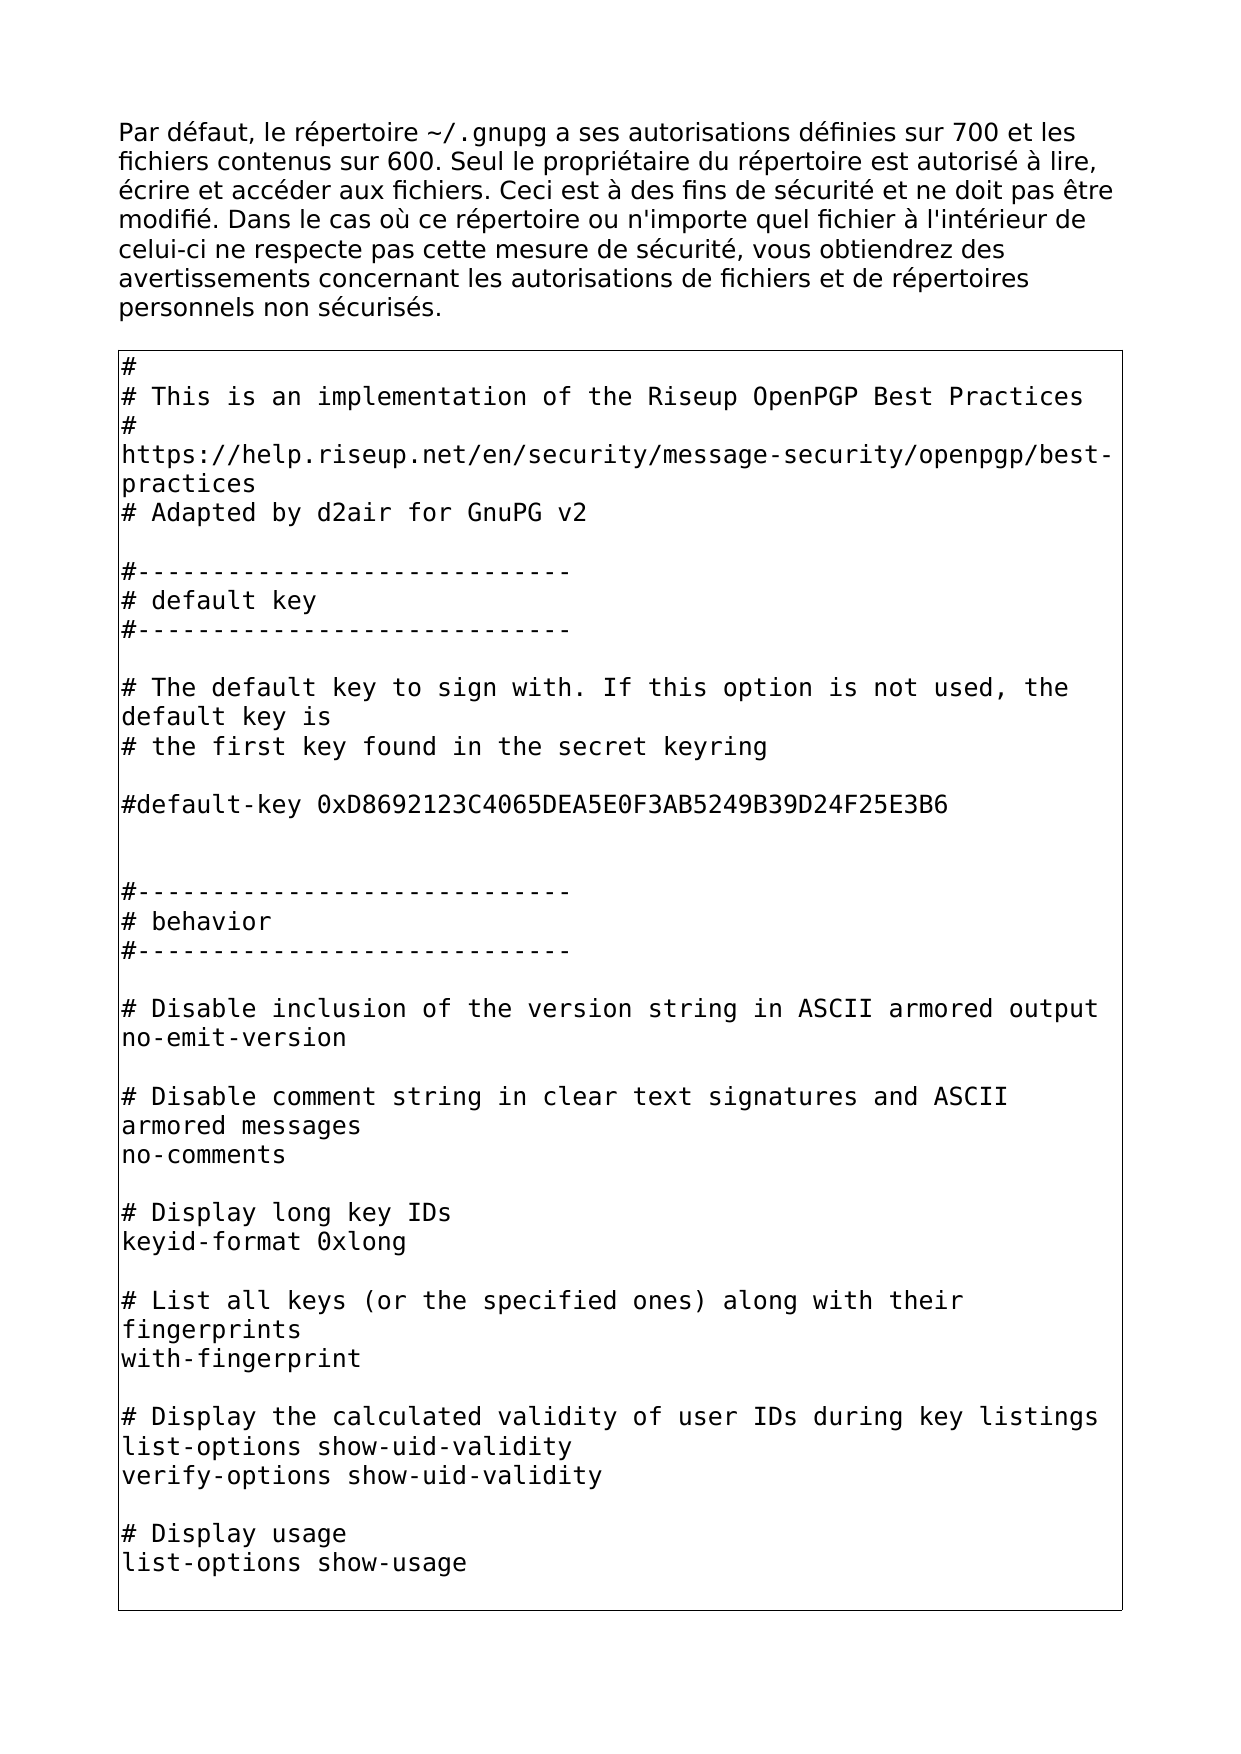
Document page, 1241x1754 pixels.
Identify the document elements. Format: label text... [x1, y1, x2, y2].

table_header # # This is an implementation of the Riseup OpenPGP Best Practices # https://help.riseup.net/en/security/message-security/openpgp/best-practices # Adapted by d2air for GnuPG v2 #----------------------------- # default key #----------------------------- # The default key to sign with. If this option is not used, the default key is # the first key found in the secret keyring #default-key 0xD8692123C4065DEA5E0F3AB5249B39D24F25E3B6 #----------------------------- # behavior #----------------------------- # Disable inclusion of the version string in ASCII armored output no-emit-version # Disable comment string in clear text signatures and ASCII armored messages no-comments # Display long key IDs keyid-format 0xlong # List all keys (or the specified ones) along with their fingerprints with-fingerprint # Display the calculated validity of user IDs during key listings list-options show-uid-validity verify-options show-uid-validity # Display usage list-options show-usage [119, 351, 1122, 1610]
text Par défaut, le répertoire ~/.gnupg a ses autorisations définies sur 700 et les fichiers contenus sur 600. Seul le propriétaire du répertoire est autorisé à lire, écrire et accéder aux fichiers. Ceci est à des fins de sécurité et ne doit pas être modifié. Dans le cas où ce répertoire ou n'importe quel fichier à l'intérieur de celui-ci ne respecte pas cette mesure de sécurité, vous obtiendrez des avertissements concernant les autorisations de fichiers et de répertoires personnels non sécurisés. [118, 118, 1122, 322]
